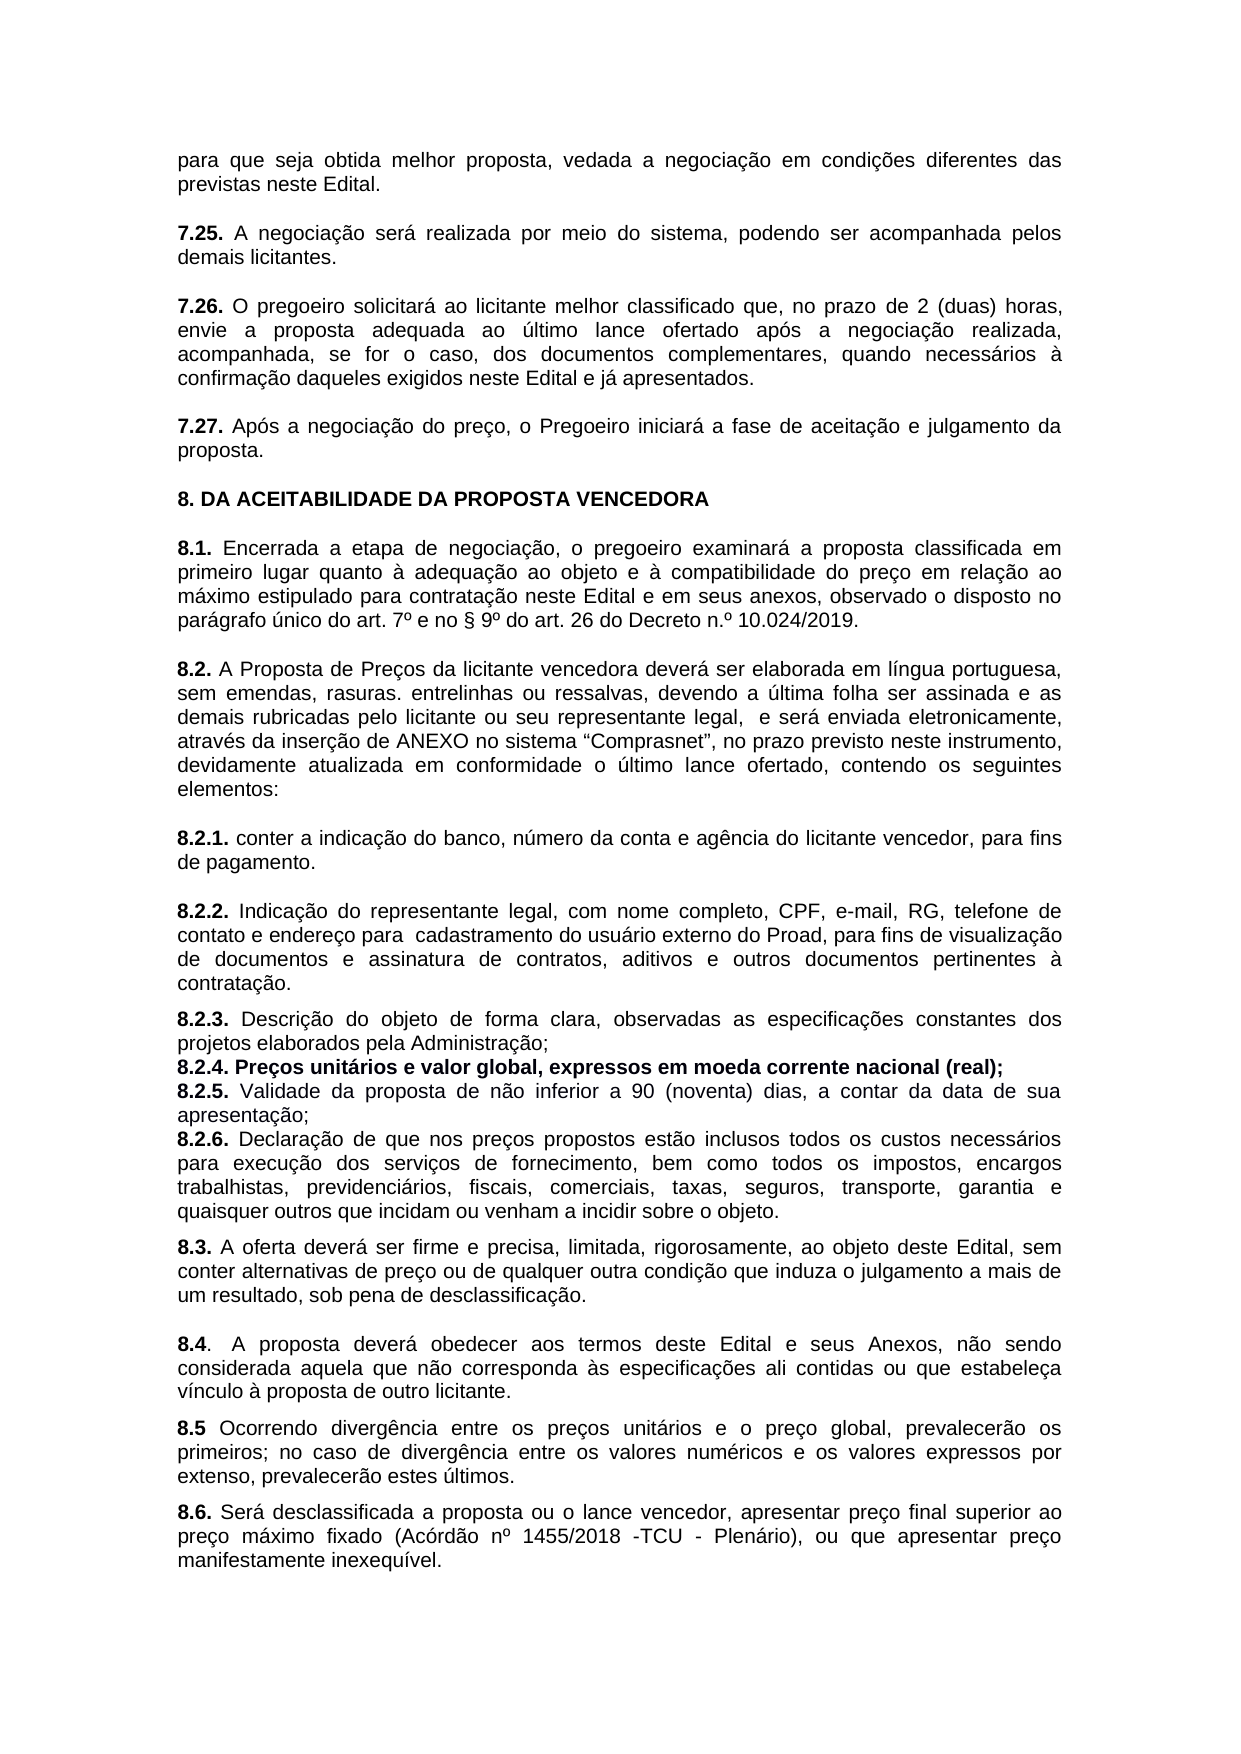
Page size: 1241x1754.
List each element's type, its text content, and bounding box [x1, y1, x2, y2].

text 8.2.1. conter a indicação do banco, número da conta e agência do licitante vencedor, para fins de pagamento. [177, 826, 1063, 873]
text 8.4. A proposta deverá obedecer aos termos deste Edital e seus Anexos, não sendo considerada aquela que não corresponda às especificações ali contidas ou que estabeleça vínculo à proposta de outro licitante. [177, 1331, 1063, 1403]
text para que seja obtida melhor proposta, vedada a negociação em condições diferentes das previstas neste Edital. [177, 148, 1063, 196]
text 8.2.6. Declaração de que nos preços propostos estão inclusos todos os custos necessários para execução dos serviços de fornecimento, bem como todos os impostos, encargos trabalhistas, previdenciários, fiscais, comerciais, taxas, seguros, transporte, garantia e quaisquer outros que incidam ou venham a incidir sobre o objeto. [177, 1127, 1063, 1222]
text 8.5 Ocorrendo divergência entre os preços unitários e o preço global, prevalecerão os primeiros; no caso de divergência entre os valores numéricos e os valores expressos por extenso, prevalecerão estes últimos. [177, 1416, 1063, 1488]
text 7.26. O pregoeiro solicitará ao licitante melhor classificado que, no prazo de 2 (duas) horas, envie a proposta adequada ao último lance ofertado após a negociação realizada, acompanhada, se for o caso, dos documentos complementares, quando necessários à confirmação daqueles exigidos neste Edital e já apresentados. [177, 293, 1063, 389]
text 8.1. Encerrada a etapa de negociação, o pregoeiro examinará a proposta classificada em primeiro lugar quanto à adequação ao objeto e à compatibilidade do preço em relação ao máximo estipulado para contratação neste Edital e em seus anexos, observado o disposto no parágrafo único do art. 7º e no § 9º do art. 26 do Decreto n.º 10.024/2019. [177, 536, 1063, 632]
text 7.25. A negociação será realizada por meio do sistema, podendo ser acompanhada pelos demais licitantes. [177, 221, 1063, 268]
text 8.2.3. Descrição do objeto de forma clara, observadas as especificações constantes dos projetos elaborados pela Administração; [177, 1007, 1063, 1055]
text 8.2.4. Preços unitários e valor global, expressos em moeda corrente nacional (real); [177, 1055, 1063, 1079]
text 8.3. A oferta deverá ser firme e precisa, limitada, rigorosamente, ao objeto deste Edital, sem conter alternativas de preço ou de qualquer outra condição que induza o julgamento a mais de um resultado, sob pena de desclassificação. [177, 1235, 1063, 1307]
text 8.6. Será desclassificada a proposta ou o lance vencedor, apresentar preço final superior ao preço máximo fixado (Acórdão nº 1455/2018 -TCU - Plenário), ou que apresentar preço manifestamente inexequível. [177, 1500, 1063, 1572]
text 7.27. Após a negociação do preço, o Pregoeiro iniciará a fase de aceitação e julgamento da proposta. [177, 414, 1063, 462]
text 8.2.2. Indicação do representante legal, com nome completo, CPF, e-mail, RG, telefone de contato e endereço para cadastramento do usuário externo do Proad, para fins de visualização de documentos e assinatura de contratos, aditivos e outros documentos pertinentes à contratação. [177, 898, 1063, 994]
text 8.2. A Proposta de Preços da licitante vencedora deverá ser elaborada em língua portuguesa, sem emendas, rasuras. entrelinhas ou ressalvas, devendo a última folha ser assinada e as demais rubricadas pelo licitante ou seu representante legal, e será enviada eletronicamente, através da inserção de ANEXO no sistema “Comprasnet”, no prazo previsto neste instrumento, devidamente atualizada em conformidade o último lance ofertado, contendo os seguintes elementos: [177, 657, 1063, 801]
text 8.2.5. Validade da proposta de não inferior a 90 (noventa) dias, a contar da data de sua apresentação; [177, 1079, 1063, 1127]
text 8. DA ACEITABILIDADE DA PROPOSTA VENCEDORA [177, 487, 1063, 511]
